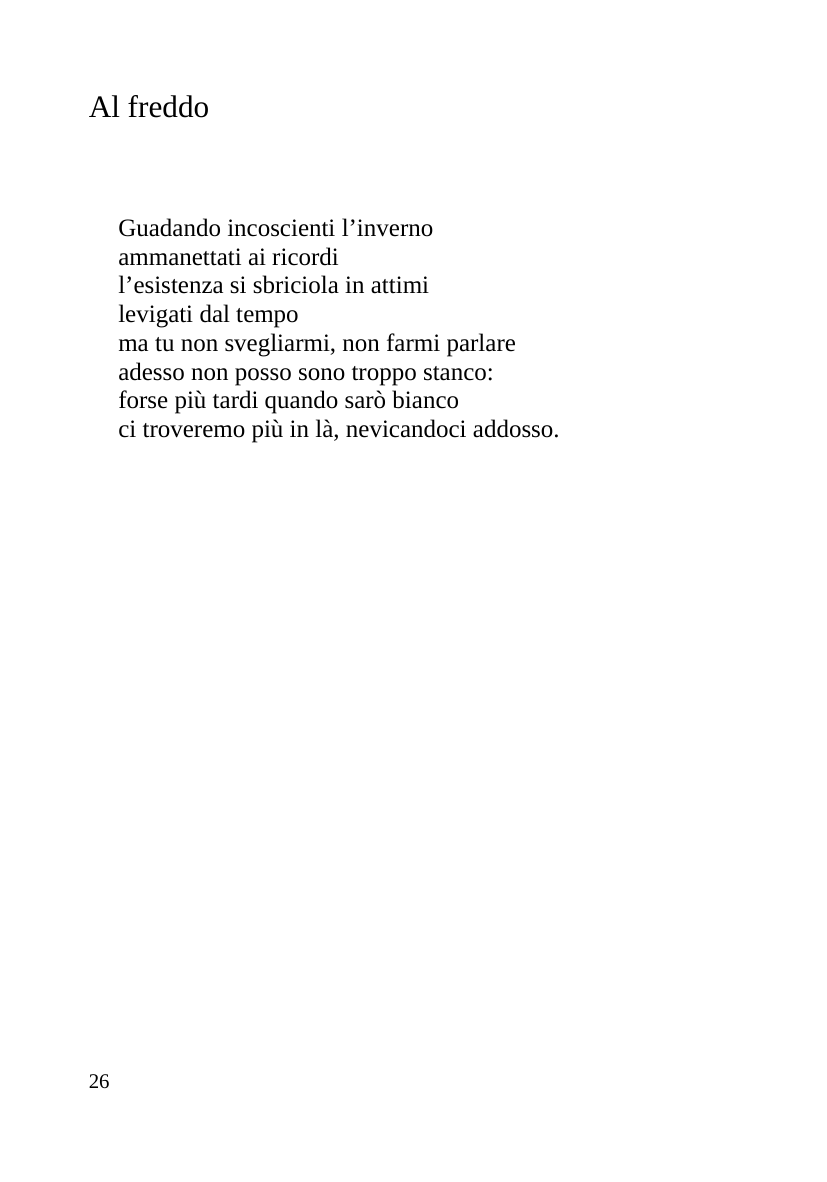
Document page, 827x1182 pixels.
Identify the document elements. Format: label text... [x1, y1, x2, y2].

text ammanettati ai ricordi [88, 242, 738, 271]
text l’esistenza si sbriciola in attimi [88, 271, 738, 299]
text adesso non posso sono troppo stanco: [88, 357, 738, 386]
text ci troveremo più in là, nevicandoci addosso. [88, 414, 738, 443]
subtitle Al freddo [88, 88, 738, 124]
text levigati dal tempo [88, 299, 738, 328]
text forse più tardi quando sarò bianco [88, 386, 738, 414]
text ma tu non svegliarmi, non farmi parlare [88, 328, 738, 357]
text Guadando incoscienti l’inverno [88, 213, 738, 242]
